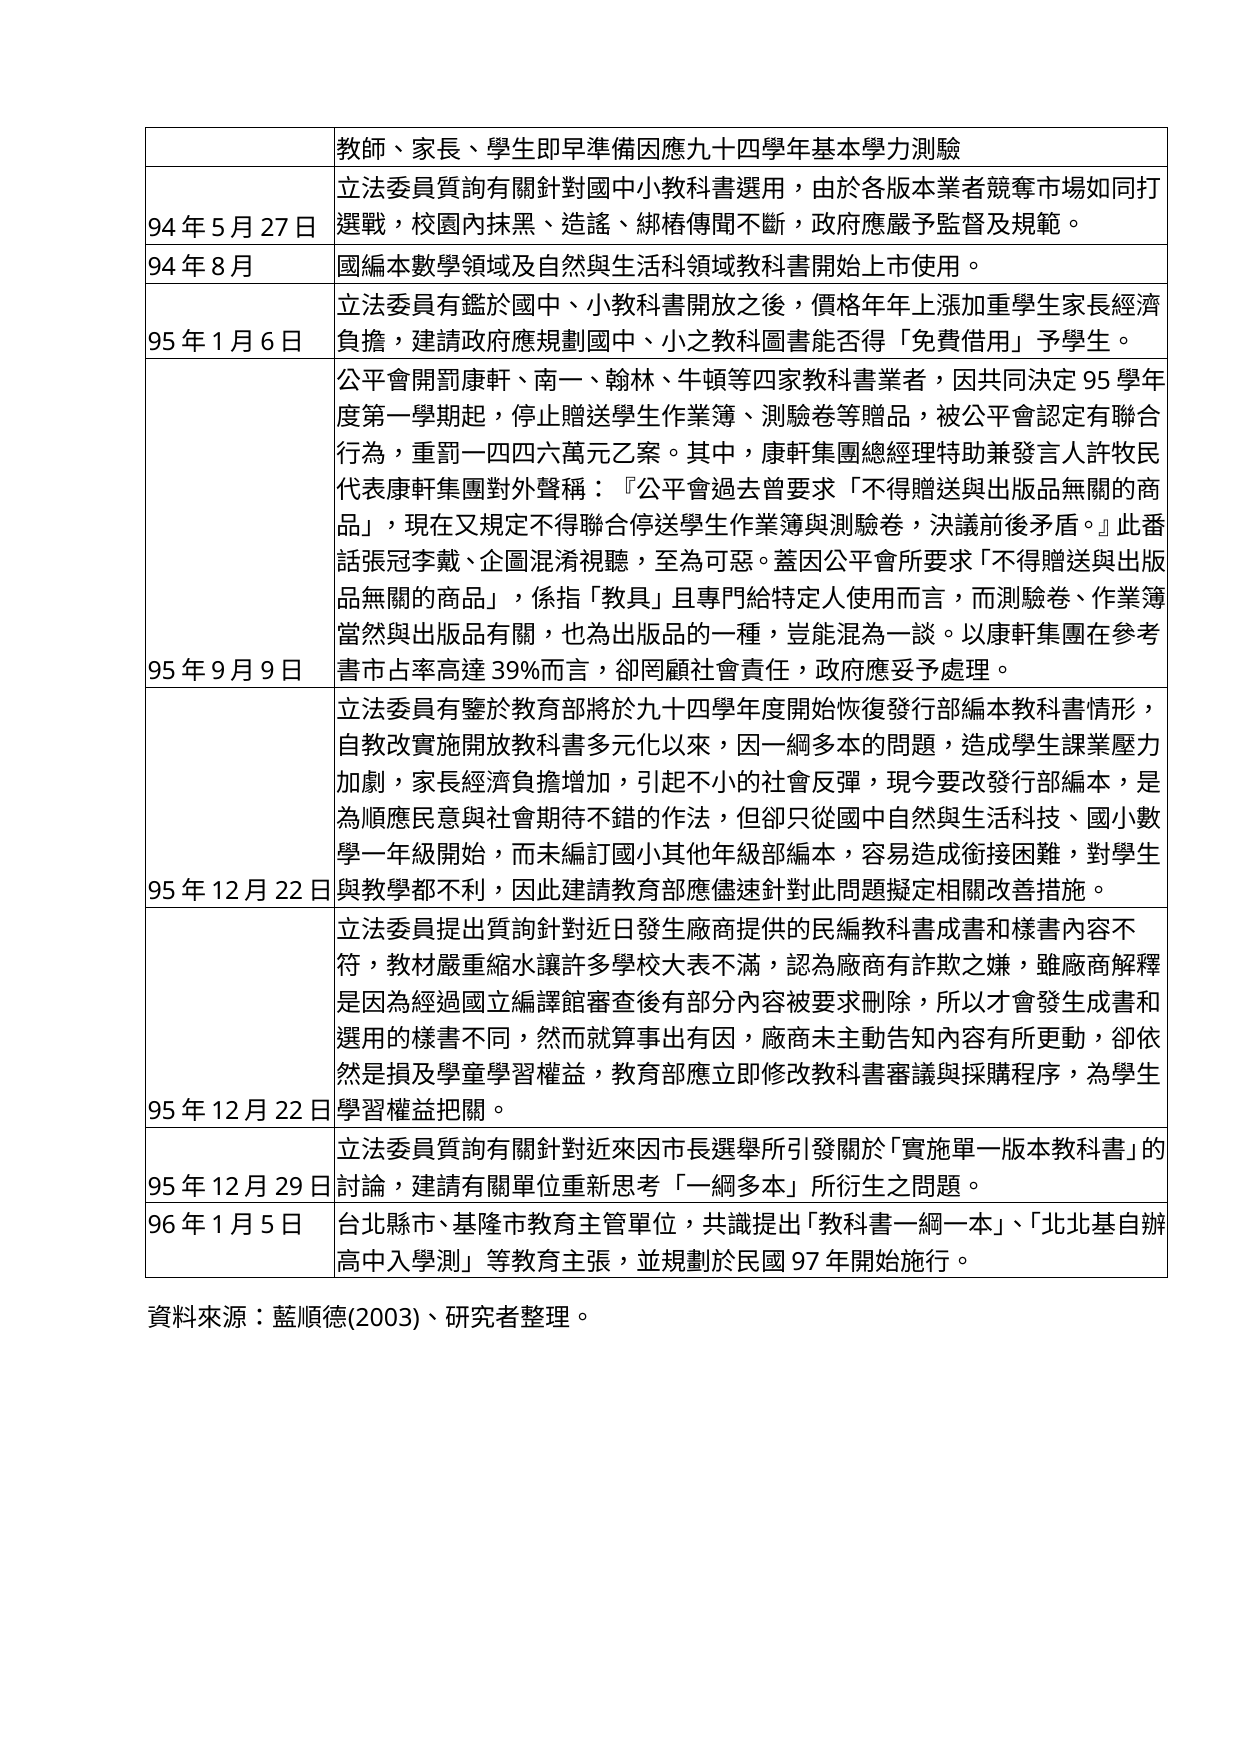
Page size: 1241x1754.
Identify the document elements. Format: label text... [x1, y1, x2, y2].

table_cell 公平會開罰康軒、南一、翰林、牛頓等四家教科書業者，因共同決定95學年度第一學期起，停止贈送學生作業簿、測驗卷等贈品，被公平會認定有聯合行為，重罰一四四六萬元乙案。其中，康軒集團總經理特助兼發言人許牧民代表康軒集團對外聲稱：『公平會過去曾要求「不得贈送與出版品無關的商品」，現在又規定不得聯合停送學生作業簿與測驗卷，決議前後矛盾。』此番話張冠李戴、企圖混淆視聽，至為可惡。蓋因公平會所要求「不得贈送與出版品無關的商品」，係指「教具」且專門給特定人使用而言，而測驗卷、作業簿當然與出版品有關，也為出版品的一種，豈能混為一談。以康軒集團在參考書市占率高達39%而言，卻罔顧社會責任，政府應妥予處理。 [335, 359, 1167, 687]
table_cell 教師、家長、學生即早準備因應九十四學年基本學力測驗 [335, 128, 1167, 166]
table_cell [146, 128, 334, 166]
table_cell 國編本數學領域及自然與生活科領域教科書開始上市使用。 [335, 245, 1167, 283]
table_cell 立法委員質詢有關針對國中小教科書選用，由於各版本業者競奪市場如同打選戰，校園內抹黑、造謠、綁樁傳聞不斷，政府應嚴予監督及規範。 [335, 167, 1167, 244]
table_cell 95年1月6日 [146, 284, 334, 358]
text 資料來源：藍順德(2003)、研究者整理。 [148, 1297, 1122, 1333]
table_cell 立法委員提出質詢針對近日發生廠商提供的民編教科書成書和樣書內容不符，教材嚴重縮水讓許多學校大表不滿，認為廠商有詐欺之嫌，雖廠商解釋是因為經過國立編譯館審查後有部分內容被要求刪除，所以才會發生成書和選用的樣書不同，然而就算事出有因，廠商未主動告知內容有所更動，卻依然是損及學童學習權益，教育部應立即修改教科書審議與採購程序，為學生學習權益把關。 [335, 908, 1167, 1127]
table_cell 95年9月9日 [146, 359, 334, 687]
table_cell 95年12月22日 [146, 688, 334, 907]
table_cell 96年1月5日 [146, 1203, 334, 1277]
table_cell 立法委員有鑒於教育部將於九十四學年度開始恢復發行部編本教科書情形，自教改實施開放教科書多元化以來，因一綱多本的問題，造成學生課業壓力加劇，家長經濟負擔增加，引起不小的社會反彈，現今要改發行部編本，是為順應民意與社會期待不錯的作法，但卻只從國中自然與生活科技、國小數學一年級開始，而未編訂國小其他年級部編本，容易造成銜接困難，對學生與教學都不利，因此建請教育部應儘速針對此問題擬定相關改善措施。 [335, 688, 1167, 907]
table_cell 台北縣市、基隆市教育主管單位，共識提出「教科書一綱一本」、「北北基自辦高中入學測」等教育主張，並規劃於民國97年開始施行。 [335, 1203, 1167, 1277]
table_cell 立法委員有鑑於國中、小教科書開放之後，價格年年上漲加重學生家長經濟負擔，建請政府應規劃國中、小之教科圖書能否得「免費借用」予學生。 [335, 284, 1167, 358]
table_cell 立法委員質詢有關針對近來因市長選舉所引發關於「實施單一版本教科書」的討論，建請有關單位重新思考「一綱多本」所衍生之問題。 [335, 1128, 1167, 1202]
table_cell 94年5月27日 [146, 167, 334, 244]
table_cell 94年8月 [146, 245, 334, 283]
table_cell 95年12月22日 [146, 908, 334, 1127]
table_cell 95年12月29日 [146, 1128, 334, 1202]
